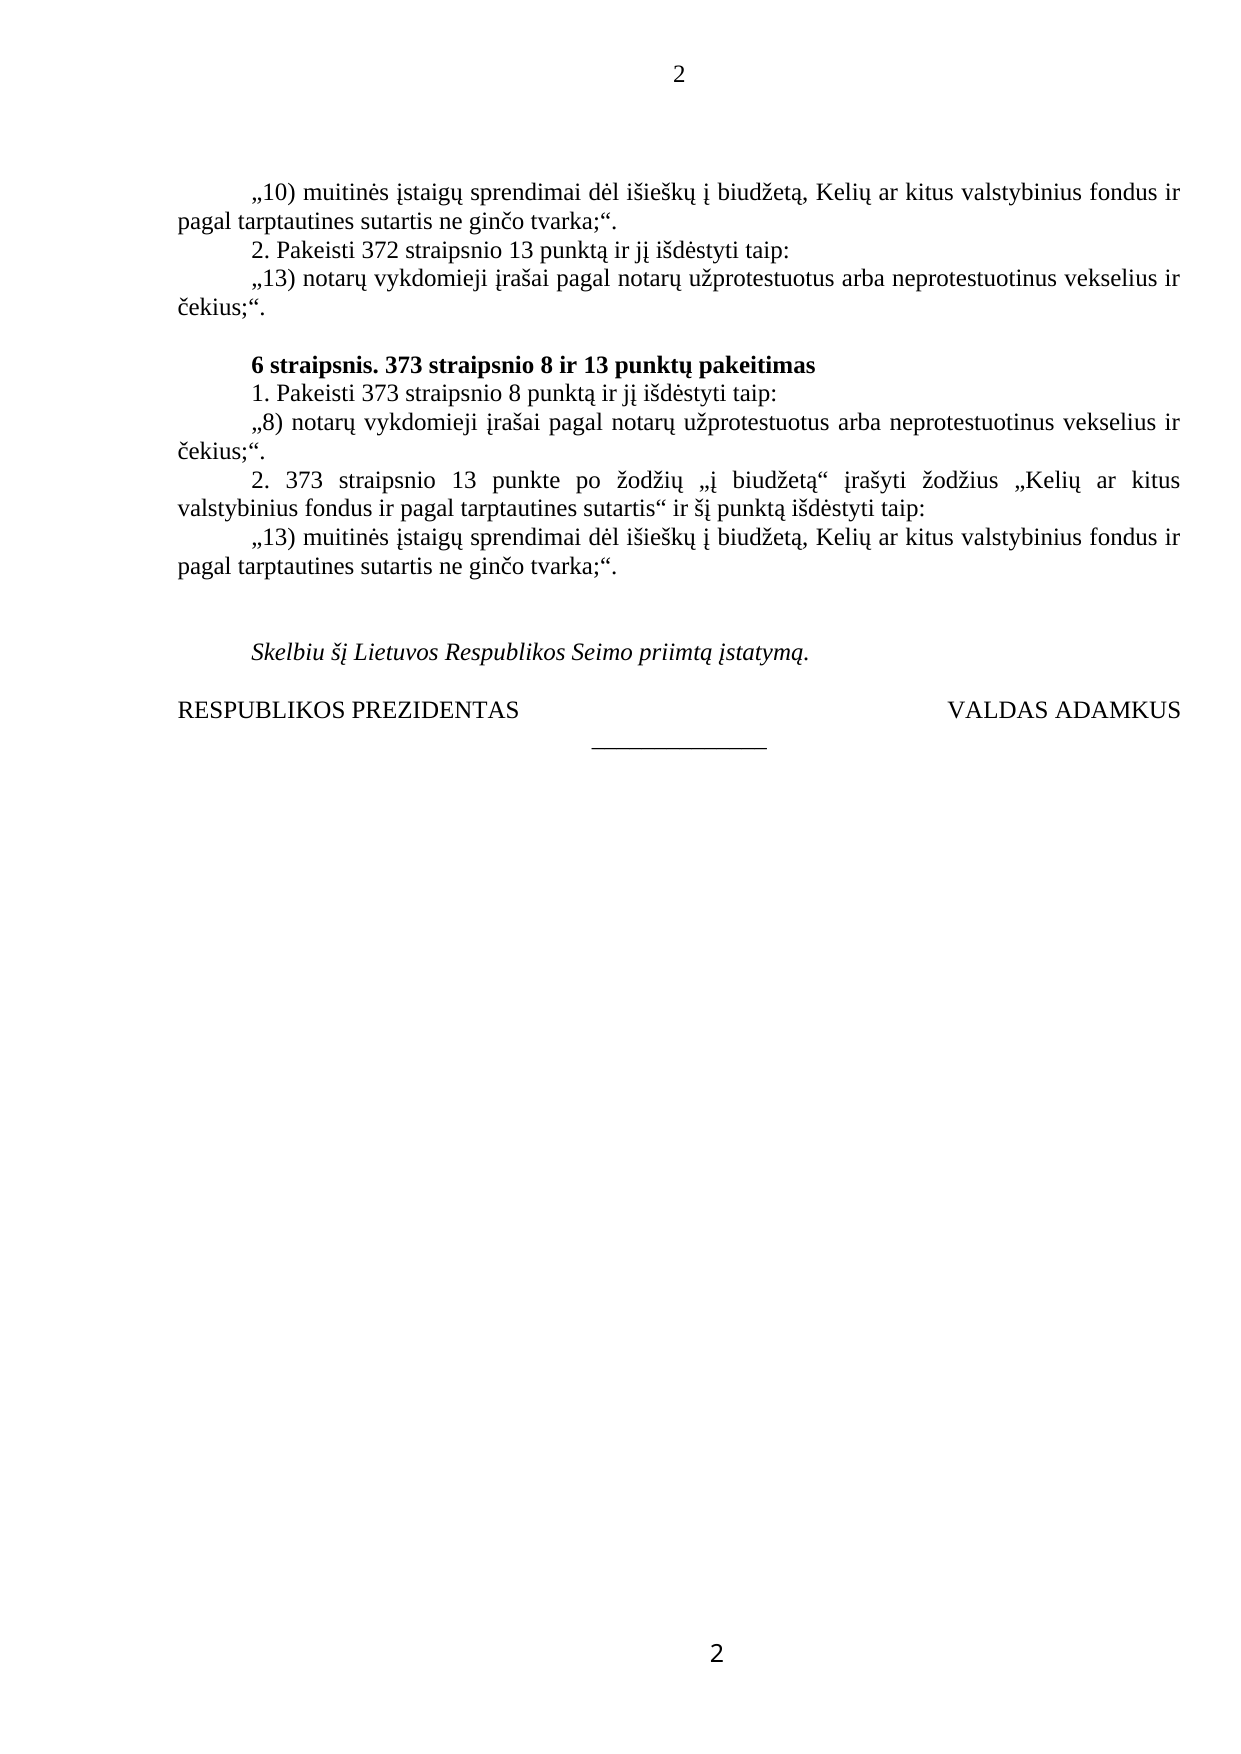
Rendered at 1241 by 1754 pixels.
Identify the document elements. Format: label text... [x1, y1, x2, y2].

text „13) notarų vykdomieji įrašai pagal notarų užprotestuotus arba neprotestuotinus vekselius ir čekius;“. [177, 263, 1181, 321]
text „13) muitinės įstaigų sprendimai dėl išieškų į biudžetą, Kelių ar kitus valstybinius fondus ir pagal tarptautines sutartis ne ginčo tvarka;“. [177, 522, 1181, 580]
text „10) muitinės įstaigų sprendimai dėl išieškų į biudžetą, Kelių ar kitus valstybinius fondus ir pagal tarptautines sutartis ne ginčo tvarka;“. [177, 177, 1181, 235]
text 2. 373 straipsnio 13 punkte po žodžių „į biudžetą“ įrašyti žodžius „Kelių ar kitus valstybinius fondus ir pagal tarptautines sutartis“ ir šį punktą išdėstyti taip: [177, 465, 1181, 522]
text „8) notarų vykdomieji įrašai pagal notarų užprotestuotus arba neprotestuotinus vekselius ir čekius;“. [177, 407, 1181, 465]
text 6 straipsnis. 373 straipsnio 8 ir 13 punktų pakeitimas [177, 350, 1181, 378]
text Skelbiu šį Lietuvos Respublikos Seimo priimtą įstatymą. [177, 637, 1181, 666]
text 2. Pakeisti 372 straipsnio 13 punktą ir jį išdėstyti taip: [177, 235, 1181, 263]
text 1. Pakeisti 373 straipsnio 8 punktą ir jį išdėstyti taip: [177, 378, 1181, 407]
text ______________ [177, 723, 1181, 752]
text RESPUBLIKOS PREZIDENTAS VALDAS ADAMKUS [177, 695, 1181, 723]
